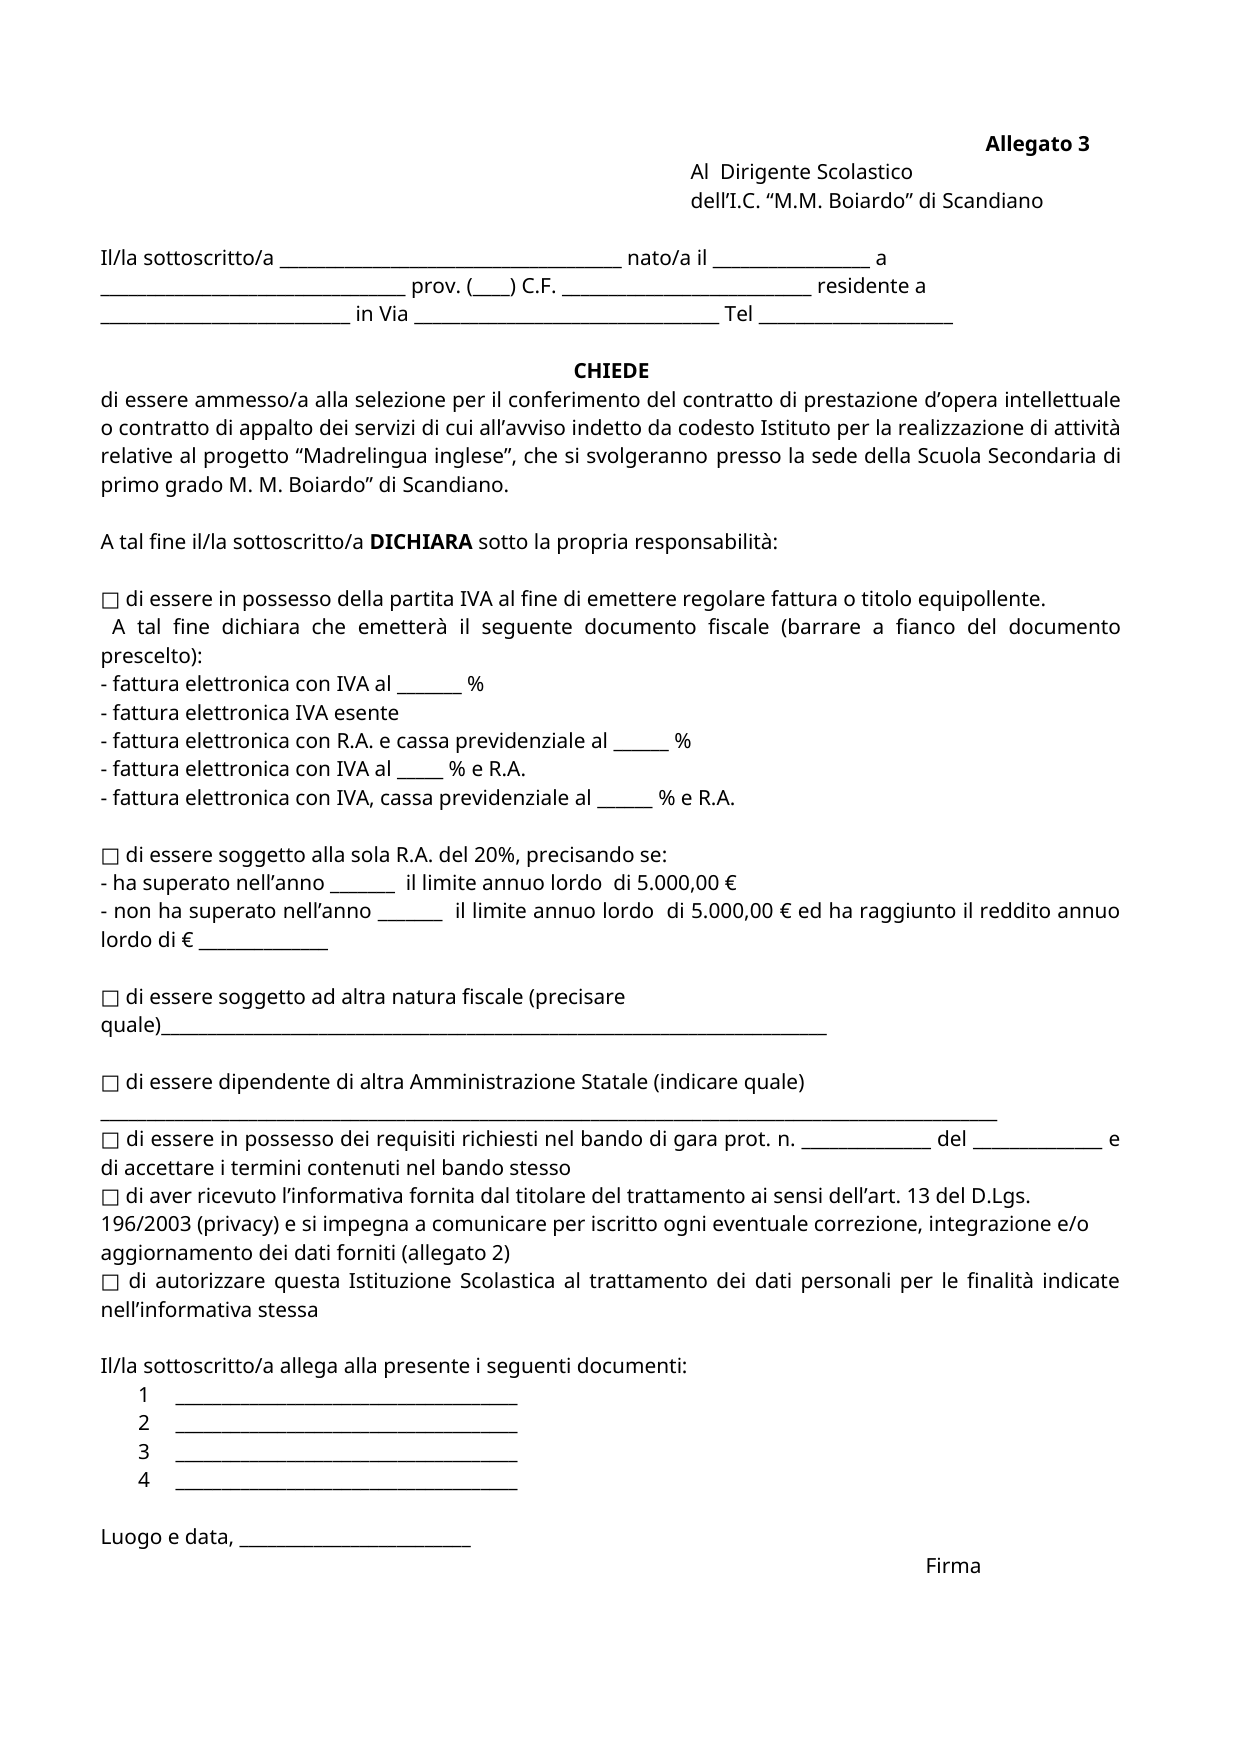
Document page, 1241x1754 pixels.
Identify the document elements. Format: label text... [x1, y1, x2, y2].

text Il/la sottoscritto/a allega alla presente i seguenti documenti: [100, 1352, 1122, 1380]
text Allegato 3 [985, 129, 1122, 157]
text - fattura elettronica con IVA al _______ % [100, 669, 1122, 698]
text - fattura elettronica con R.A. e cassa previdenziale al ______ % [100, 726, 1122, 754]
text □ di essere soggetto ad altra natura fiscale (precisare quale)________________________________________________________________________ [100, 982, 1122, 1039]
text □ di essere dipendente di altra Amministrazione Statale (indicare quale) _________________________________________________________________________________________________ [100, 1067, 1122, 1124]
text - fattura elettronica con IVA, cassa previdenziale al ______ % e R.A. [100, 783, 1122, 811]
list _____________________________________ [138, 1465, 1122, 1494]
text dell’I.C. “M.M. Boiardo” di Scandiano [690, 186, 1122, 214]
text A tal fine dichiara che emetterà il seguente documento fiscale (barrare a fianco del documento prescelto): [100, 612, 1122, 669]
list _____________________________________ [138, 1408, 1122, 1437]
text - fattura elettronica con IVA al _____ % e R.A. [100, 754, 1122, 783]
text - ha superato nell’anno _______ il limite annuo lordo di 5.000,00 € [100, 868, 1122, 897]
text Al Dirigente Scolastico [690, 157, 1122, 186]
text Il/la sottoscritto/a _____________________________________ nato/a il _________________ a _________________________________ prov. (____) C.F. ___________________________ residente a ___________________________ in Via _________________________________ Tel _____________________ [100, 243, 1122, 328]
text A tal fine il/la sottoscritto/a DICHIARA sotto la propria responsabilità: [100, 527, 1122, 555]
text - non ha superato nell’anno _______ il limite annuo lordo di 5.000,00 € ed ha raggiunto il reddito annuo lordo di € ______________ [100, 897, 1122, 953]
text di essere ammesso/a alla selezione per il conferimento del contratto di prestazione d’opera intellettuale o contratto di appalto dei servizi di cui all’avviso indetto da codesto Istituto per la realizzazione di attività relative al progetto “Madrelingua inglese”, che si svolgeranno presso la sede della Scuola Secondaria di primo grado M. M. Boiardo” di Scandiano. [100, 385, 1122, 498]
text Firma [100, 1551, 1122, 1579]
text □ di essere in possesso della partita IVA al fine di emettere regolare fattura o titolo equipollente. [100, 584, 1122, 612]
text □ di aver ricevuto l’informativa fornita dal titolare del trattamento ai sensi dell’art. 13 del D.Lgs. 196/2003 (privacy) e si impegna a comunicare per iscritto ogni eventuale correzione, integrazione e/o aggiornamento dei dati forniti (allegato 2) [100, 1181, 1122, 1266]
list _____________________________________ [138, 1380, 1122, 1408]
text □ di essere soggetto alla sola R.A. del 20%, precisando se: [100, 840, 1122, 868]
text - fattura elettronica IVA esente [100, 698, 1122, 726]
text CHIEDE [100, 356, 1122, 385]
text Luogo e data, _________________________ [100, 1522, 1122, 1551]
list _____________________________________ [138, 1437, 1122, 1465]
text □ di essere in possesso dei requisiti richiesti nel bando di gara prot. n. ______________ del ______________ e di accettare i termini contenuti nel bando stesso [100, 1124, 1122, 1181]
text □ di autorizzare questa Istituzione Scolastica al trattamento dei dati personali per le finalità indicate nell’informativa stessa [100, 1266, 1122, 1323]
